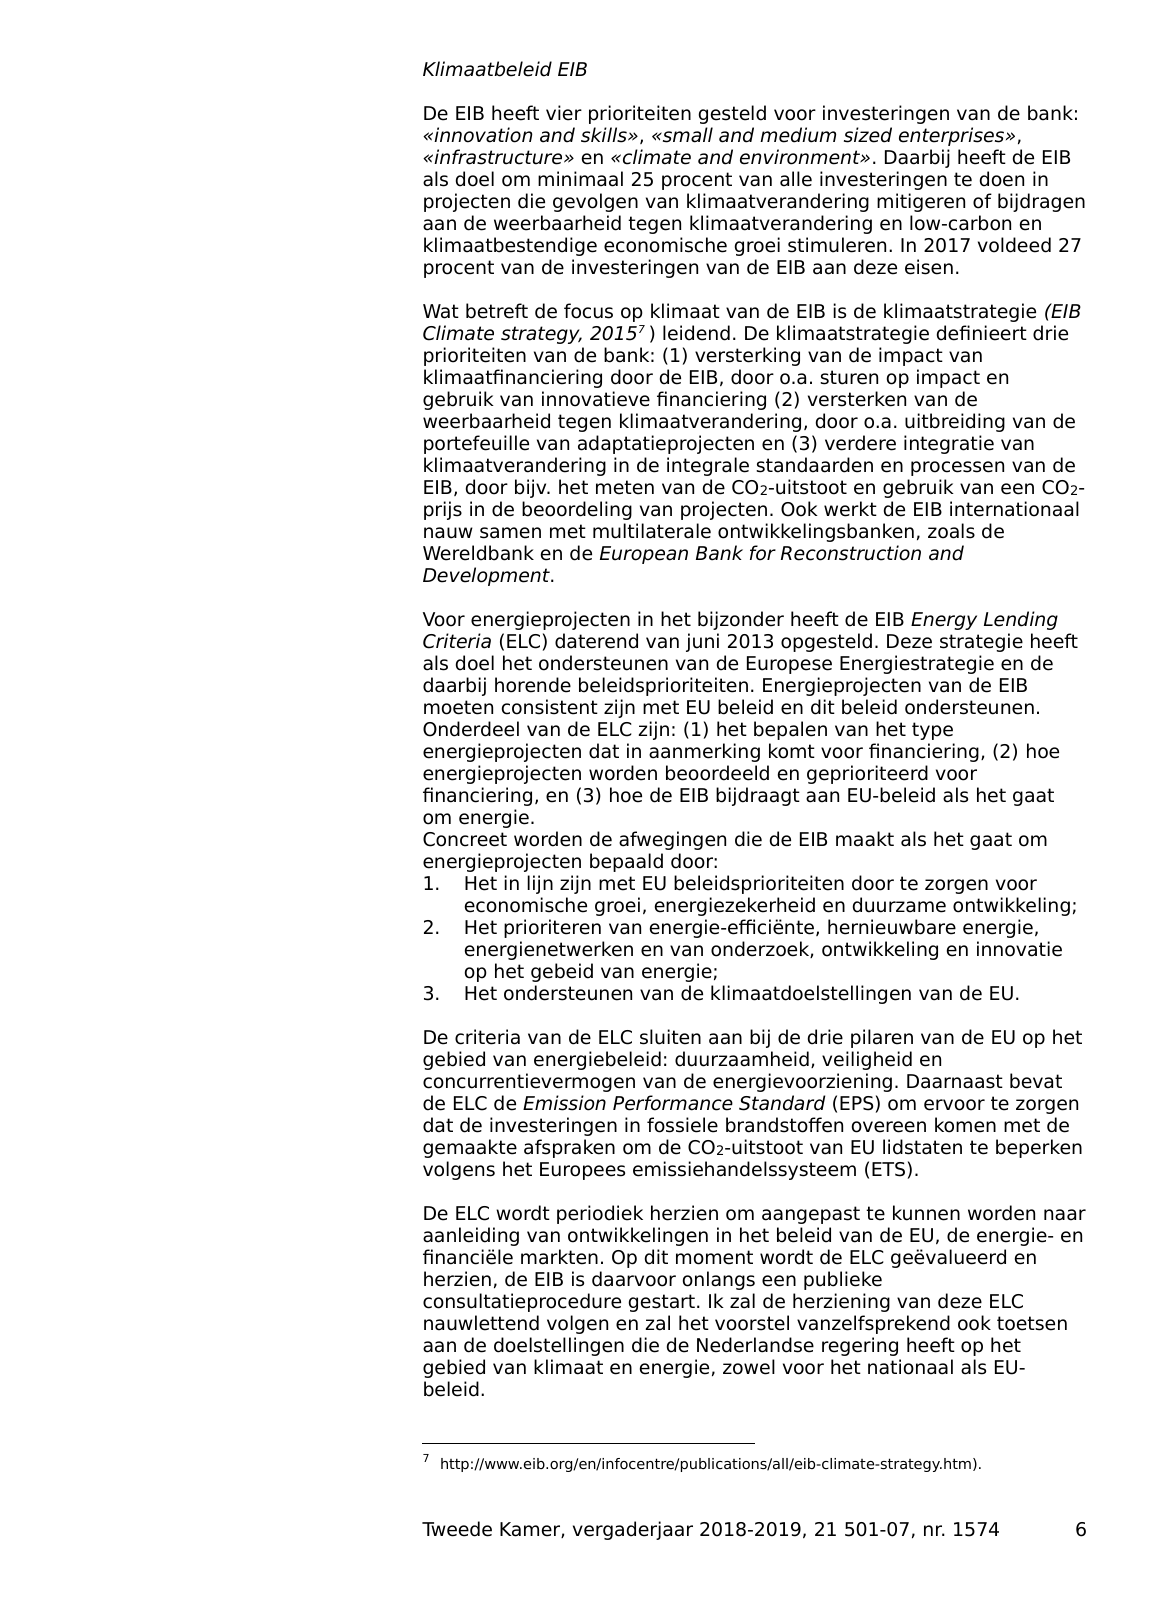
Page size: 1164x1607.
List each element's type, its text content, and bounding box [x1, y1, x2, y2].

subtitle Klimaatbeleid EIB [422, 59, 1087, 81]
text Wat betreft de focus op klimaat van de EIB is de klimaatstrategie (EIB Climate strategy, 2015) leidend. De klimaatstrategie definieert drie prioriteiten van de bank: (1) versterking van de impact van klimaatfinanciering door de EIB, door o.a. sturen op impact en gebruik van innovatieve financiering (2) versterken van de weerbaarheid tegen klimaatverandering, door o.a. uitbreiding van de portefeuille van adaptatieprojecten en (3) verdere integratie van klimaatverandering in de integrale standaarden en processen van de EIB, door bijv. het meten van de CO2-uitstoot en gebruik van een CO2-prijs in de beoordeling van projecten. Ook werkt de EIB internationaal nauw samen met multilaterale ontwikkelingsbanken, zoals de Wereldbank en de European Bank for Reconstruction and Development. [422, 301, 1087, 587]
text 3. Het ondersteunen van de klimaatdoelstellingen van de EU. [422, 983, 1087, 1005]
text http://www.eib.org/en/infocentre/publications/all/eib-climate-strategy.htm). [422, 1452, 1087, 1474]
text De ELC wordt periodiek herzien om aangepast te kunnen worden naar aanleiding van ontwikkelingen in het beleid van de EU, de energie- en financiële markten. Op dit moment wordt de ELC geëvalueerd en herzien, de EIB is daarvoor onlangs een publieke consultatieprocedure gestart. Ik zal de herziening van deze ELC nauwlettend volgen en zal het voorstel vanzelfsprekend ook toetsen aan de doelstellingen die de Nederlandse regering heeft op het gebied van klimaat en energie, zowel voor het nationaal als EU-beleid. [422, 1203, 1087, 1401]
text 2. Het prioriteren van energie-efficiënte, hernieuwbare energie, energienetwerken en van onderzoek, ontwikkeling en innovatie op het gebeid van energie; [422, 917, 1087, 983]
text De EIB heeft vier prioriteiten gesteld voor investeringen van de bank: «innovation and skills», «small and medium sized enterprises», «infrastructure» en «climate and environment». Daarbij heeft de EIB als doel om minimaal 25 procent van alle investeringen te doen in projecten die gevolgen van klimaatverandering mitigeren of bijdragen aan de weerbaarheid tegen klimaatverandering en low-carbon en klimaatbestendige economische groei stimuleren. In 2017 voldeed 27 procent van de investeringen van de EIB aan deze eisen. [422, 103, 1087, 279]
text 1. Het in lijn zijn met EU beleidsprioriteiten door te zorgen voor economische groei, energiezekerheid en duurzame ontwikkeling; [422, 873, 1087, 917]
text De criteria van de ELC sluiten aan bij de drie pilaren van de EU op het gebied van energiebeleid: duurzaamheid, veiligheid en concurrentievermogen van de energievoorziening. Daarnaast bevat de ELC de Emission Performance Standard (EPS) om ervoor te zorgen dat de investeringen in fossiele brandstoffen overeen komen met de gemaakte afspraken om de CO2-uitstoot van EU lidstaten te beperken volgens het Europees emissiehandelssysteem (ETS). [422, 1027, 1087, 1181]
text Voor energieprojecten in het bijzonder heeft de EIB Energy Lending Criteria (ELC) daterend van juni 2013 opgesteld. Deze strategie heeft als doel het ondersteunen van de Europese Energiestrategie en de daarbij horende beleidsprioriteiten. Energieprojecten van de EIB moeten consistent zijn met EU beleid en dit beleid ondersteunen. Onderdeel van de ELC zijn: (1) het bepalen van het type energieprojecten dat in aanmerking komt voor financiering, (2) hoe energieprojecten worden beoordeeld en geprioriteerd voor financiering, en (3) hoe de EIB bijdraagt aan EU-beleid als het gaat om energie. [422, 609, 1087, 829]
text Concreet worden de afwegingen die de EIB maakt als het gaat om energieprojecten bepaald door: [422, 829, 1087, 873]
